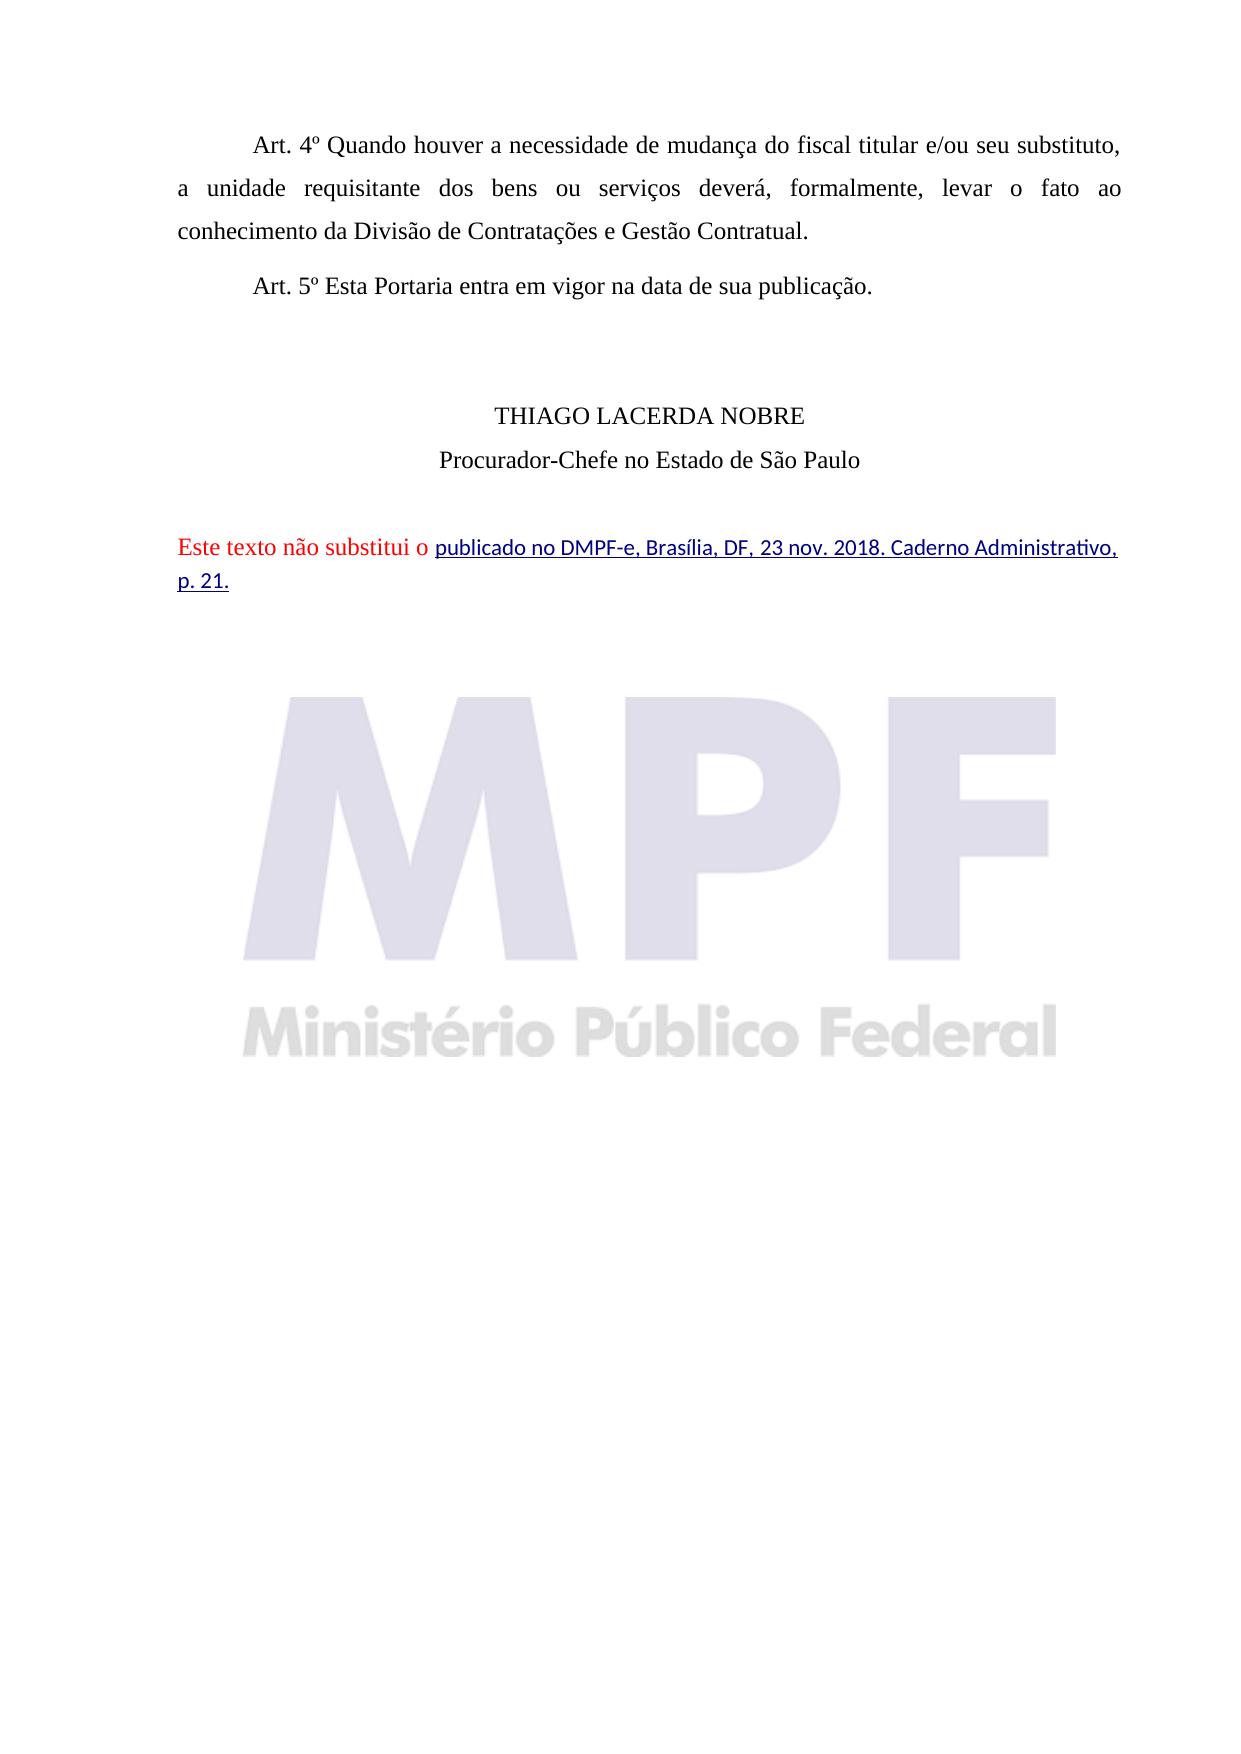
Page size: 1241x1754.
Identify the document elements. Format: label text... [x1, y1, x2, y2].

text Art. 4º Quando houver a necessidade de mudança do fiscal titular e/ou seu substituto, a unidade requisitante dos bens ou serviços deverá, formalmente, levar o fato ao conhecimento da Divisão de Contratações e Gestão Contratual. [177, 130, 1122, 245]
text Procurador-Chefe no Estado de São Paulo [177, 445, 1122, 473]
text THIAGO LACERDA NOBRE [177, 401, 1122, 430]
picture [243, 697, 1056, 1057]
text Este texto não substitui o publicado no DMPF-e, Brasília, DF, 23 nov. 2018. Caderno Administrativo, p. 21. [177, 532, 1122, 594]
text Art. 5º Esta Portaria entra em vigor na data de sua publicação. [177, 271, 1122, 300]
